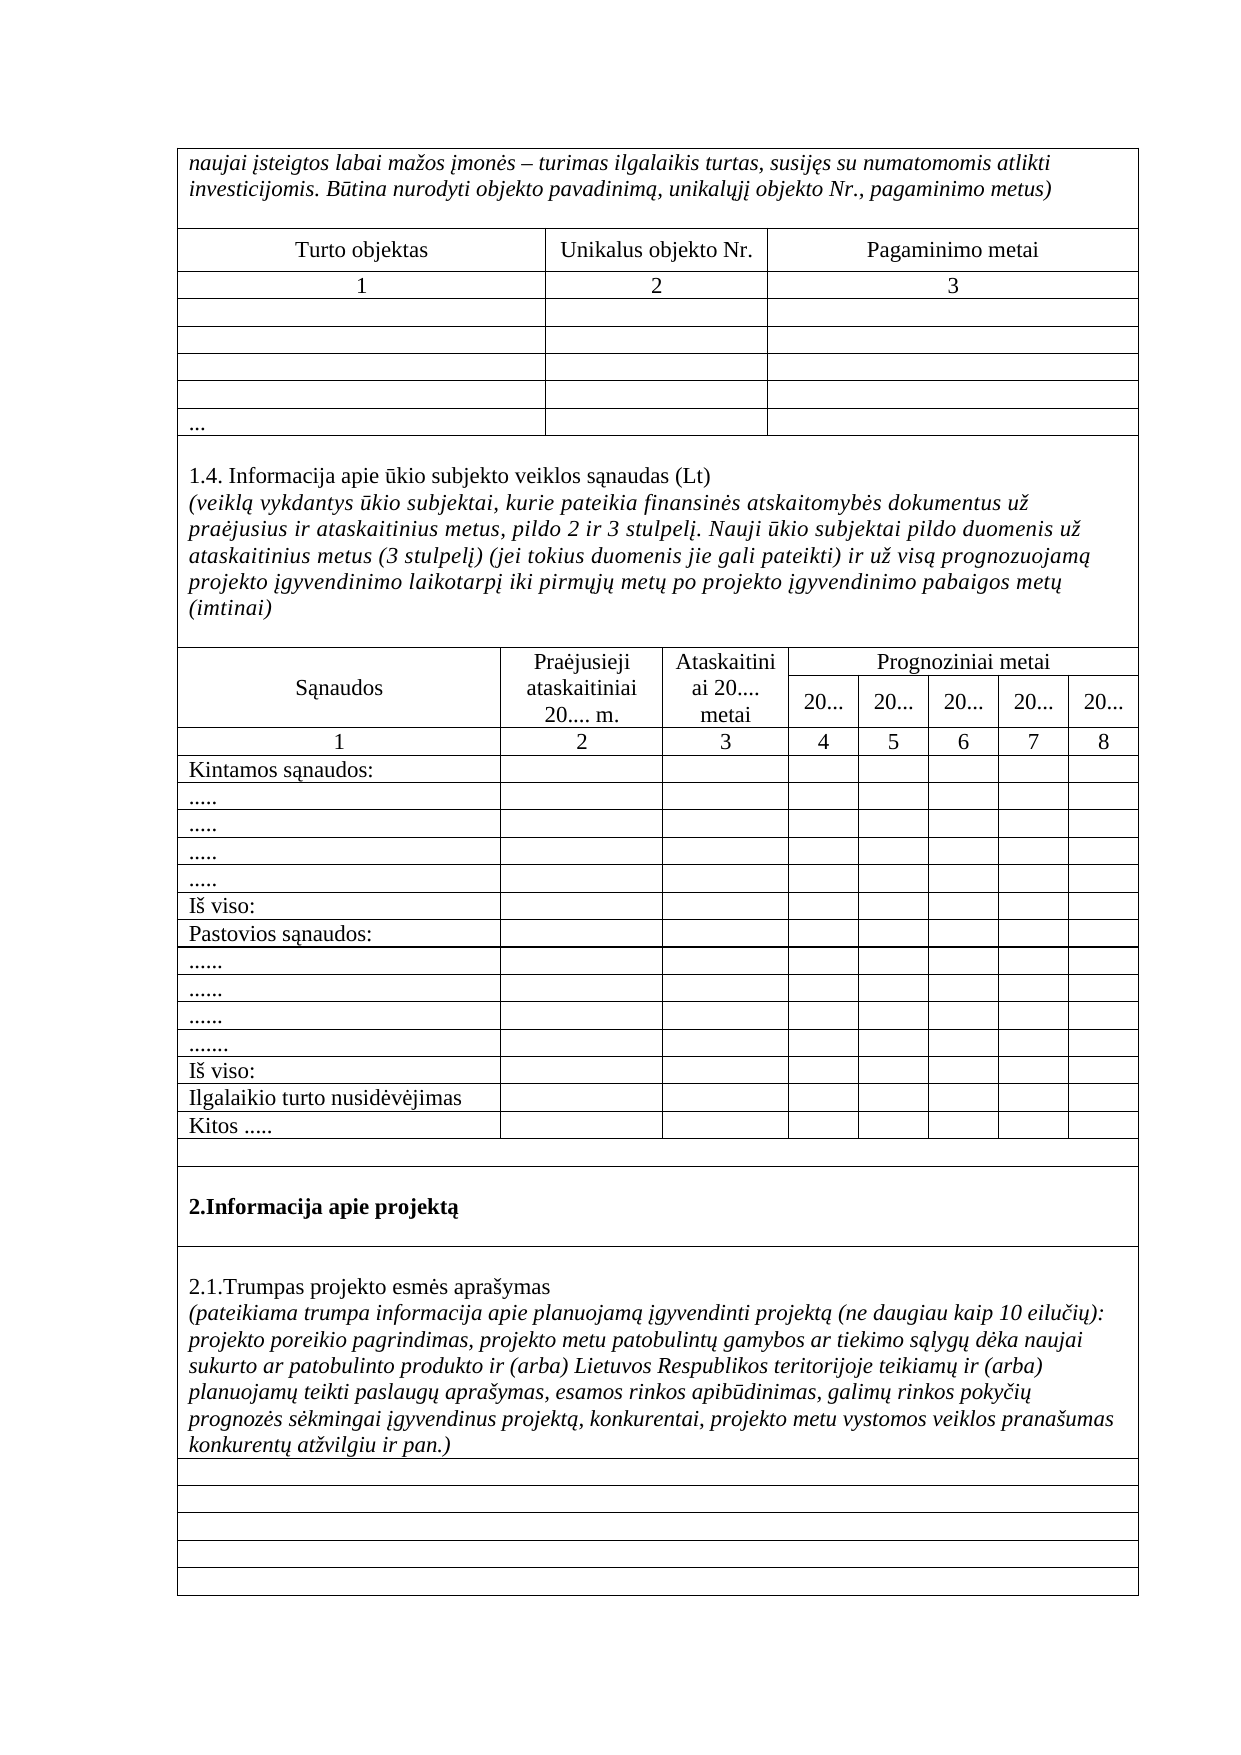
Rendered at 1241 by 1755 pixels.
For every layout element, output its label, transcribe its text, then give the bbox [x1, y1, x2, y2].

table_cell [1069, 865, 1138, 892]
table_cell [859, 865, 928, 892]
table_cell [929, 1002, 998, 1028]
table_cell ..... [178, 838, 500, 864]
table_cell [663, 975, 788, 1001]
table_cell [999, 1112, 1068, 1138]
table_cell Pagaminimo metai [768, 229, 1138, 271]
table_cell [859, 838, 928, 864]
table_cell ..... [178, 783, 500, 809]
table_cell [789, 838, 858, 864]
table_cell ...... [178, 975, 500, 1001]
table_cell [546, 354, 767, 380]
table_cell [663, 1084, 788, 1111]
table_cell 20... [999, 676, 1068, 727]
table_cell [1069, 756, 1138, 782]
table_cell [768, 299, 1138, 326]
table_cell [546, 327, 767, 353]
table_cell [178, 1513, 1138, 1540]
table_cell [178, 1568, 1138, 1594]
table_cell [999, 1002, 1068, 1028]
table_cell Ilgalaikio turto nusidėvėjimas [178, 1084, 500, 1111]
table_cell [1069, 1057, 1138, 1083]
table_cell [789, 1112, 858, 1138]
table_cell [929, 865, 998, 892]
table_cell [929, 756, 998, 782]
table_cell [929, 1139, 998, 1166]
table_cell Unikalus objekto Nr. [546, 229, 767, 271]
table_cell 2 [501, 728, 662, 754]
table_cell [663, 948, 788, 974]
table_cell [663, 1002, 788, 1028]
table_cell [859, 975, 928, 1001]
table_cell [663, 1030, 788, 1056]
table_cell [929, 1057, 998, 1083]
table_cell [1069, 810, 1138, 837]
table_cell [1069, 1002, 1138, 1028]
table_cell [663, 865, 788, 892]
table_cell [501, 838, 662, 864]
table_cell [929, 783, 998, 809]
table_cell [859, 920, 928, 946]
table_cell [999, 1139, 1068, 1166]
table_cell [789, 810, 858, 837]
table_cell [501, 783, 662, 809]
table_cell [859, 948, 928, 974]
table_cell [999, 948, 1068, 974]
table_cell [999, 865, 1068, 892]
table_cell [663, 1057, 788, 1083]
table_cell [999, 893, 1068, 919]
table_cell [1069, 783, 1138, 809]
table_cell 20... [789, 676, 858, 727]
table_cell [501, 810, 662, 837]
table_cell [789, 1139, 858, 1166]
table_cell [1069, 1112, 1138, 1138]
table_cell [1069, 975, 1138, 1001]
table_cell [501, 1030, 662, 1056]
table_cell Kintamos sąnaudos: [178, 756, 500, 782]
table_cell [929, 948, 998, 974]
table_cell naujai įsteigtos labai mažos įmonės – turimas ilgalaikis turtas, susijęs su numatomomis atlikti investicijomis. Būtina nurodyti objekto pavadinimą, unikalųjį objekto Nr., pagaminimo metus) [178, 149, 1138, 228]
table_cell [859, 1057, 928, 1083]
table_cell [501, 1139, 663, 1166]
table_cell [501, 893, 662, 919]
table_cell [178, 299, 545, 326]
table_cell 2.Informacija apie projektą [178, 1167, 1138, 1246]
table_cell [178, 1139, 501, 1166]
table_cell [1069, 893, 1138, 919]
table_cell [789, 865, 858, 892]
table_cell [929, 1030, 998, 1056]
table_cell [999, 1084, 1068, 1111]
table_cell [929, 838, 998, 864]
table_cell 20... [929, 676, 998, 727]
table_cell [859, 756, 928, 782]
table_cell [789, 948, 858, 974]
table_cell [789, 783, 858, 809]
table_cell [501, 948, 662, 974]
table_cell [859, 1112, 928, 1138]
table_cell [999, 975, 1068, 1001]
table_cell [663, 1139, 788, 1166]
table_cell [859, 1139, 928, 1166]
table_cell [929, 893, 998, 919]
table_cell [501, 1002, 662, 1028]
table_cell [546, 409, 767, 435]
table_cell [789, 756, 858, 782]
table_cell Iš viso: [178, 1057, 500, 1083]
table_cell [999, 810, 1068, 837]
table_cell ..... [178, 865, 500, 892]
table_cell Pastovios sąnaudos: [178, 920, 500, 946]
table_cell [663, 838, 788, 864]
table_cell [859, 893, 928, 919]
table_cell [501, 1057, 662, 1083]
table_cell [859, 1002, 928, 1028]
table_cell [929, 920, 998, 946]
table_cell [663, 920, 788, 946]
table_cell [178, 1459, 1138, 1485]
table_cell [789, 1084, 858, 1111]
table_cell 8 [1069, 728, 1138, 754]
table_cell [1069, 838, 1138, 864]
table_cell [546, 299, 767, 326]
table_cell [663, 1112, 788, 1138]
table_cell ..... [178, 810, 500, 837]
table_cell [501, 865, 662, 892]
table_cell [663, 893, 788, 919]
table_cell Prognoziniai metai [789, 648, 1138, 674]
table_cell [1069, 1139, 1138, 1166]
table_cell [1069, 1084, 1138, 1111]
table_cell Praėjusieji ataskaitiniai 20.... m. [501, 648, 662, 727]
table_cell [859, 783, 928, 809]
table_cell 3 [663, 728, 788, 754]
table_cell [859, 1084, 928, 1111]
table_cell [178, 327, 545, 353]
table_cell ....... [178, 1030, 500, 1056]
table_cell [1069, 1030, 1138, 1056]
table_cell [501, 920, 662, 946]
table_cell ... [178, 409, 545, 435]
table_cell 20... [859, 676, 928, 727]
table_cell 2.1.Trumpas projekto esmės aprašymas (pateikiama trumpa informacija apie planuojamą įgyvendinti projektą (ne daugiau kaip 10 eilučių): projekto poreikio pagrindimas, projekto metu patobulintų gamybos ar tiekimo sąlygų dėka naujai sukurto ar patobulinto produkto ir (arba) Lietuvos Respublikos teritorijoje teikiamų ir (arba) planuojamų teikti paslaugų aprašymas, esamos rinkos apibūdinimas, galimų rinkos pokyčių prognozės sėkmingai įgyvendinus projektą, konkurentai, projekto metu vystomos veiklos pranašumas konkurentų atžvilgiu ir pan.) [178, 1247, 1138, 1457]
table_cell Turto objektas [178, 229, 545, 271]
table_cell [999, 1030, 1068, 1056]
table_cell [789, 920, 858, 946]
table_cell [501, 756, 662, 782]
table_cell [178, 1541, 1138, 1567]
table_cell [178, 1486, 1138, 1512]
table_cell [501, 1084, 662, 1111]
table_cell [999, 838, 1068, 864]
table_cell [789, 1030, 858, 1056]
table_cell [929, 810, 998, 837]
table_cell 6 [929, 728, 998, 754]
table_cell [178, 354, 545, 380]
table_cell 4 [789, 728, 858, 754]
table_cell [178, 381, 545, 408]
table_cell [789, 1057, 858, 1083]
table_cell 1 [178, 272, 545, 298]
table_cell Sąnaudos [178, 648, 500, 727]
table_cell [999, 1057, 1068, 1083]
table_cell Iš viso: [178, 893, 500, 919]
table_cell Kitos ..... [178, 1112, 500, 1138]
table_cell [768, 327, 1138, 353]
table_cell [929, 1084, 998, 1111]
table_cell 1 [178, 728, 500, 754]
table_cell ...... [178, 948, 500, 974]
table_cell [789, 1002, 858, 1028]
table_cell [789, 893, 858, 919]
table_cell [768, 381, 1138, 408]
table_cell 7 [999, 728, 1068, 754]
table_cell [999, 920, 1068, 946]
table_cell [1069, 920, 1138, 946]
table_cell [768, 409, 1138, 435]
table_cell [501, 1112, 662, 1138]
table_cell 5 [859, 728, 928, 754]
table_cell 2 [546, 272, 767, 298]
table_cell Ataskaitiniai 20.... metai [663, 648, 788, 727]
table_cell [546, 381, 767, 408]
table_cell [501, 975, 662, 1001]
table_cell [1069, 948, 1138, 974]
table_cell [663, 810, 788, 837]
table_cell [999, 783, 1068, 809]
table_cell [768, 354, 1138, 380]
table_cell [859, 1030, 928, 1056]
table_cell [663, 756, 788, 782]
table_cell 20... [1069, 676, 1138, 727]
table_cell [859, 810, 928, 837]
table_cell [929, 975, 998, 1001]
table_cell 1.4. Informacija apie ūkio subjekto veiklos sąnaudas (Lt) (veiklą vykdantys ūkio subjektai, kurie pateikia finansinės atskaitomybės dokumentus už praėjusius ir ataskaitinius metus, pildo 2 ir 3 stulpelį. Nauji ūkio subjektai pildo duomenis už ataskaitinius metus (3 stulpelį) (jei tokius duomenis jie gali pateikti) ir už visą prognozuojamą projekto įgyvendinimo laikotarpį iki pirmųjų metų po projekto įgyvendinimo pabaigos metų (imtinai) [178, 436, 1138, 647]
table_cell 3 [768, 272, 1138, 298]
table_cell ...... [178, 1002, 500, 1028]
table_cell [929, 1112, 998, 1138]
table_cell [663, 783, 788, 809]
table_cell [999, 756, 1068, 782]
table_cell [789, 975, 858, 1001]
